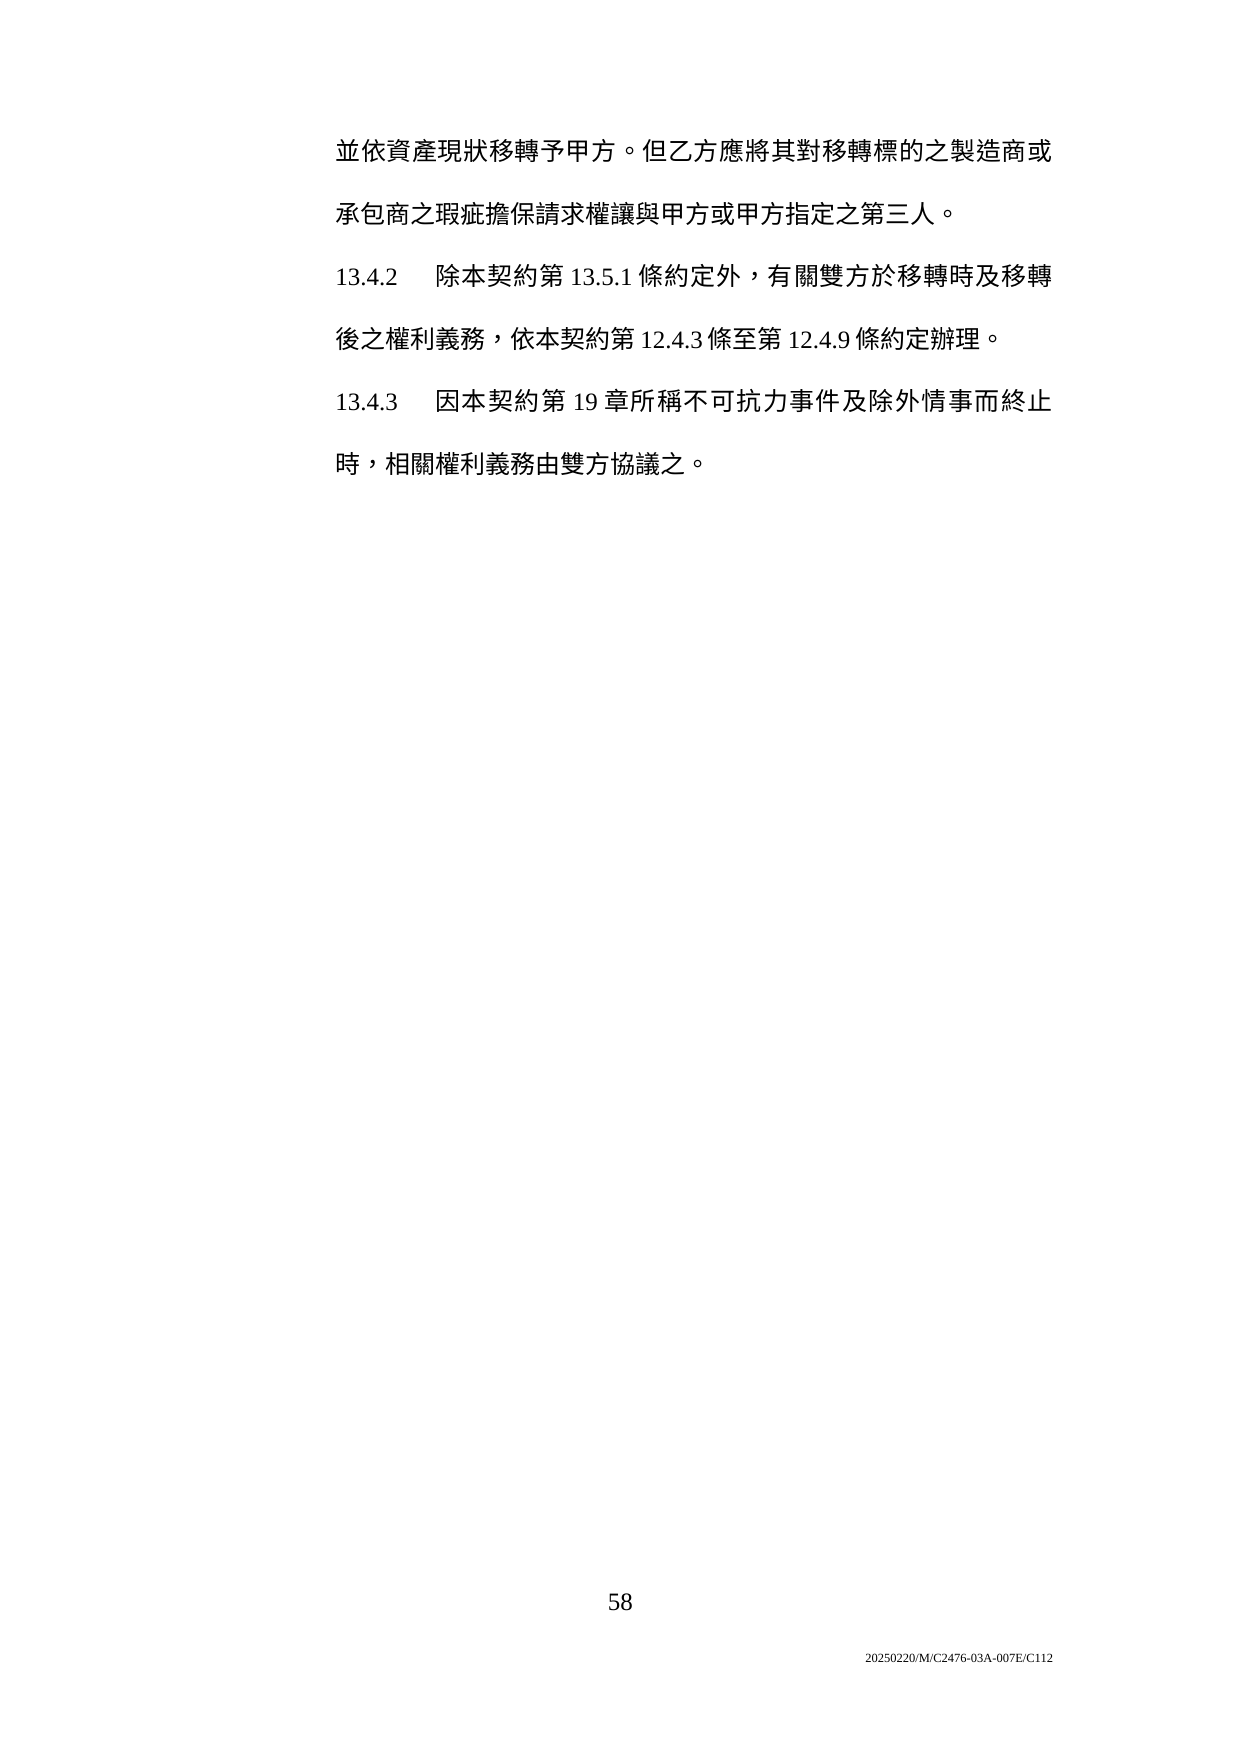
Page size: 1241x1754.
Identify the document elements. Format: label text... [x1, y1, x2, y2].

subtitle 並依資產現狀移轉予甲方。但乙方應將其對移轉標的之製造商或承包商之瑕疵擔保請求權讓與甲方或甲方指定之第三人。 [335, 108, 1053, 233]
subtitle 除本契約第13.5.1條約定外，有關雙方於移轉時及移轉後之權利義務，依本契約第12.4.3條至第12.4.9條約定辦理。 [335, 233, 1053, 358]
subtitle 因本契約第19章所稱不可抗力事件及除外情事而終止時，相關權利義務由雙方協議之。 [335, 358, 1053, 483]
